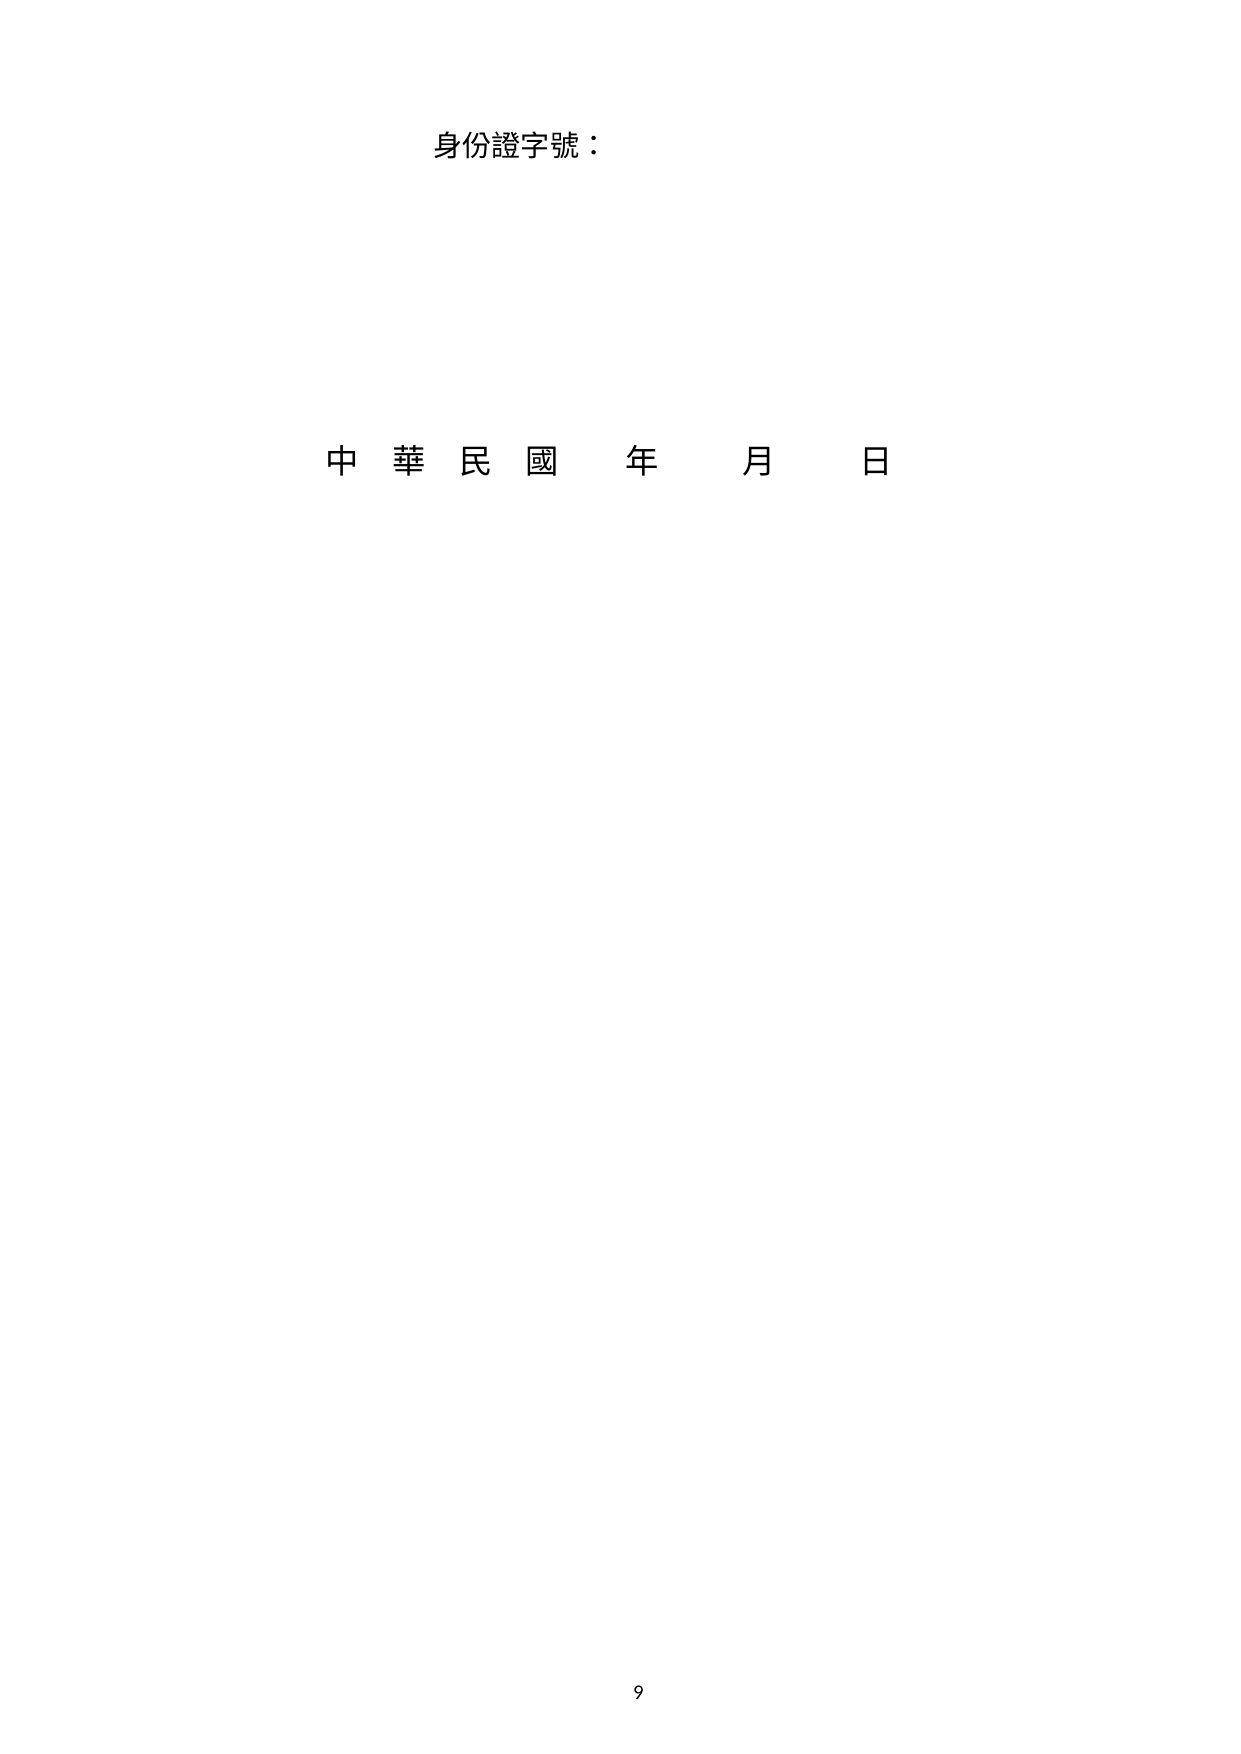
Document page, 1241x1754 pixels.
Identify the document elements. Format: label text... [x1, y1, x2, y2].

text 身份證字號： [118, 102, 1150, 165]
text 中 華 民 國 年 月 日 [118, 417, 1150, 480]
